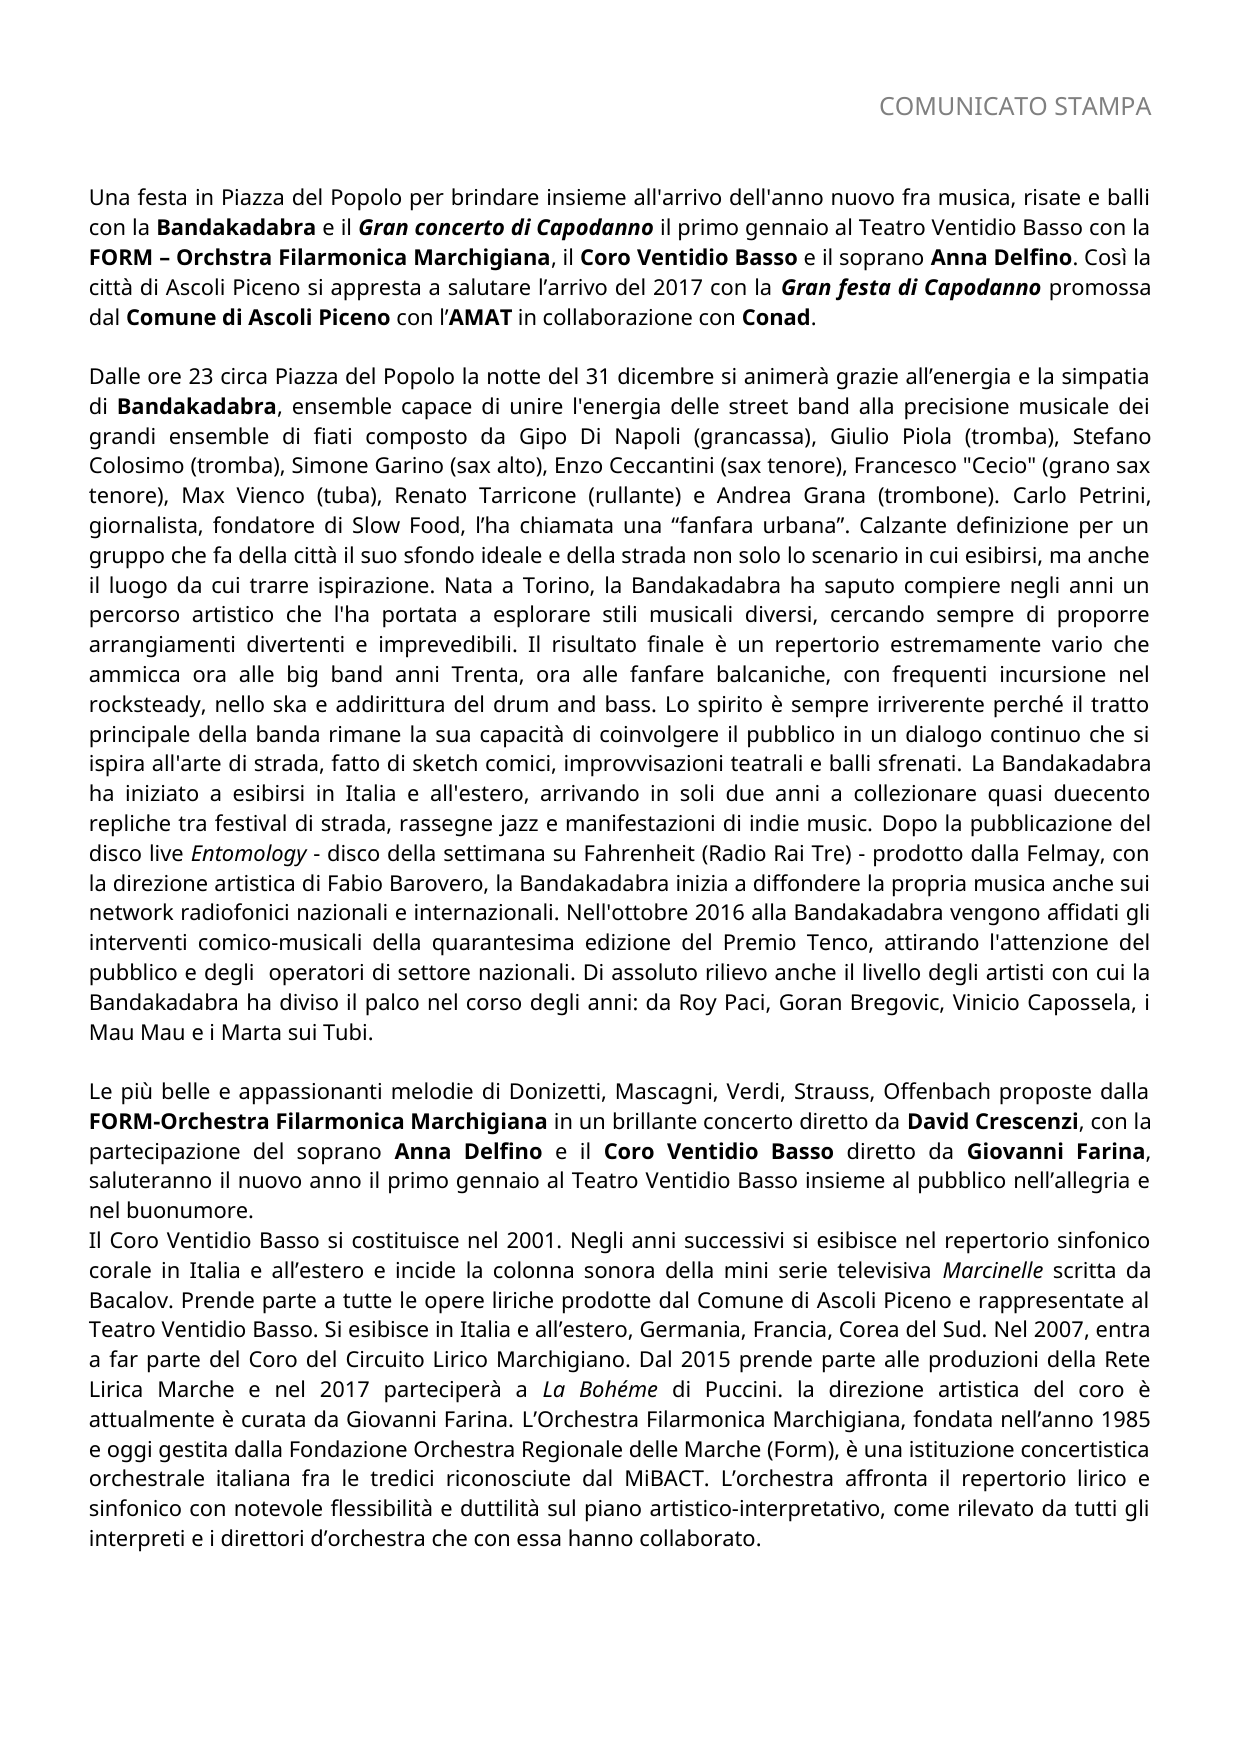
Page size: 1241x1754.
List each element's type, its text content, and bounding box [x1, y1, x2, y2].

text Dalle ore 23 circa Piazza del Popolo la notte del 31 dicembre si animerà grazie all’energia e la simpatia di Bandakadabra, ensemble capace di unire l'energia delle street band alla precisione musicale dei grandi ensemble di fiati composto da Gipo Di Napoli (grancassa), Giulio Piola (tromba), Stefano Colosimo (tromba), Simone Garino (sax alto), Enzo Ceccantini (sax tenore), Francesco "Cecio" (grano sax tenore), Max Vienco (tuba), Renato Tarricone (rullante) e Andrea Grana (trombone). Carlo Petrini, giornalista, fondatore di Slow Food, l’ha chiamata una “fanfara urbana”. Calzante definizione per un gruppo che fa della città il suo sfondo ideale e della strada non solo lo scenario in cui esibirsi, ma anche il luogo da cui trarre ispirazione. Nata a Torino, la Bandakadabra ha saputo compiere negli anni un percorso artistico che l'ha portata a esplorare stili musicali diversi, cercando sempre di proporre arrangiamenti divertenti e imprevedibili. Il risultato finale è un repertorio estremamente vario che ammicca ora alle big band anni Trenta, ora alle fanfare balcaniche, con frequenti incursione nel rocksteady, nello ska e addirittura del drum and bass. Lo spirito è sempre irriverente perché il tratto principale della banda rimane la sua capacità di coinvolgere il pubblico in un dialogo continuo che si ispira all'arte di strada, fatto di sketch comici, improvvisazioni teatrali e balli sfrenati. La Bandakadabra ha iniziato a esibirsi in Italia e all'estero, arrivando in soli due anni a collezionare quasi duecento repliche tra festival di strada, rassegne jazz e manifestazioni di indie music. Dopo la pubblicazione del disco live Entomology - disco della settimana su Fahrenheit (Radio Rai Tre) - prodotto dalla Felmay, con la direzione artistica di Fabio Barovero, la Bandakadabra inizia a diffondere la propria musica anche sui network radiofonici nazionali e internazionali. Nell'ottobre 2016 alla Bandakadabra vengono affidati gli interventi comico-musicali della quarantesima edizione del Premio Tenco, attirando l'attenzione del pubblico e degli operatori di settore nazionali. Di assoluto rilievo anche il livello degli artisti con cui la Bandakadabra ha diviso il palco nel corso degli anni: da Roy Paci, Goran Bregovic, Vinicio Capossela, i Mau Mau e i Marta sui Tubi. [89, 361, 1152, 1046]
text Il Coro Ventidio Basso si costituisce nel 2001. Negli anni successivi si esibisce nel repertorio sinfonico corale in Italia e all’estero e incide la colonna sonora della mini serie televisiva Marcinelle scritta da Bacalov. Prende parte a tutte le opere liriche prodotte dal Comune di Ascoli Piceno e rappresentate al Teatro Ventidio Basso. Si esibisce in Italia e all’estero, Germania, Francia, Corea del Sud. Nel 2007, entra a far parte del Coro del Circuito Lirico Marchigiano. Dal 2015 prende parte alle produzioni della Rete Lirica Marche e nel 2017 parteciperà a La Bohéme di Puccini. la direzione artistica del coro è attualmente è curata da Giovanni Farina. L’Orchestra Filarmonica Marchigiana, fondata nell’anno 1985 e oggi gestita dalla Fondazione Orchestra Regionale delle Marche (Form), è una istituzione concertistica orchestrale italiana fra le tredici riconosciute dal MiBACT. L’orchestra affronta il repertorio lirico e sinfonico con notevole flessibilità e duttilità sul piano artistico-interpretativo, come rilevato da tutti gli interpreti e i direttori d’orchestra che con essa hanno collaborato. [89, 1225, 1152, 1553]
text Le più belle e appassionanti melodie di Donizetti, Mascagni, Verdi, Strauss, Offenbach proposte dalla FORM-Orchestra Filarmonica Marchigiana in un brillante concerto diretto da David Crescenzi, con la partecipazione del soprano Anna Delfino e il Coro Ventidio Basso diretto da Giovanni Farina, saluteranno il nuovo anno il primo gennaio al Teatro Ventidio Basso insieme al pubblico nell’allegria e nel buonumore. [89, 1076, 1152, 1225]
text Una festa in Piazza del Popolo per brindare insieme all'arrivo dell'anno nuovo fra musica, risate e balli con la Bandakadabra e il Gran concerto di Capodanno il primo gennaio al Teatro Ventidio Basso con la FORM – Orchstra Filarmonica Marchigiana, il Coro Ventidio Basso e il soprano Anna Delfino. Così la città di Ascoli Piceno si appresta a salutare l’arrivo del 2017 con la Gran festa di Capodanno promossa dal Comune di Ascoli Piceno con l’AMAT in collaborazione con Conad. [89, 182, 1152, 331]
text COMUNICATO STAMPA [89, 89, 1152, 123]
